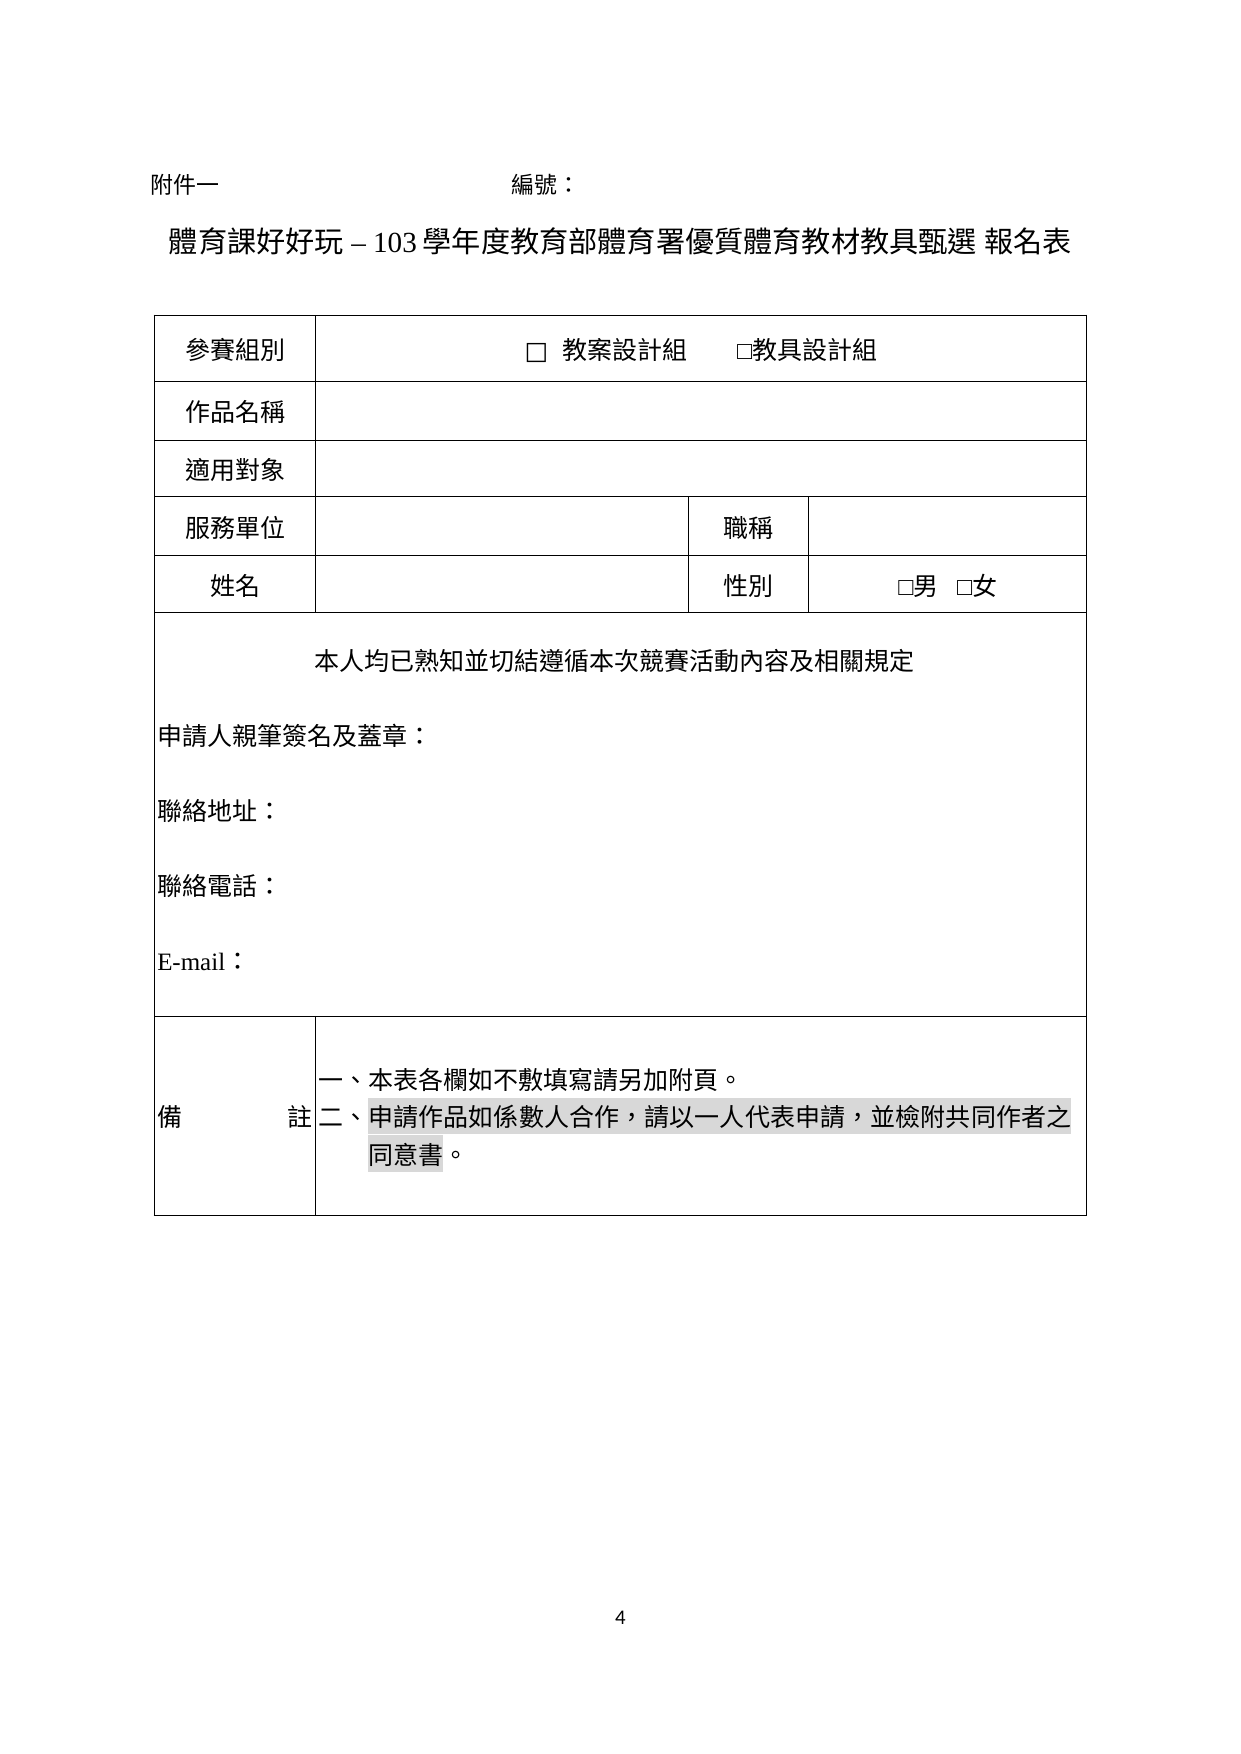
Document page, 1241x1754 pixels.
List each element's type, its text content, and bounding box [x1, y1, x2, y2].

table_cell 姓名 [155, 556, 315, 612]
text 附件一 編號： [150, 164, 1090, 202]
table_cell [316, 382, 1086, 439]
table_header 參賽組別 [155, 316, 315, 381]
table_cell 職稱 [689, 497, 808, 555]
text 體育課好好玩 – 103學年度教育部體育署優質體育教材教具甄選 報名表 [150, 202, 1090, 277]
table_cell [316, 497, 688, 555]
table_cell 一、本表各欄如不敷填寫請另加附頁。 二、申請作品如係數人合作，請以一人代表申請，並檢附共同作者之同意書。 [316, 1017, 1086, 1215]
table_cell 本人均已熟知並切結遵循本次競賽活動內容及相關規定 申請人親筆簽名及蓋章： 聯絡地址： 聯絡電話： E-mail： [155, 613, 1086, 1016]
table_cell 性別 [689, 556, 808, 612]
table_cell 適用對象 [155, 441, 315, 496]
table_cell [809, 497, 1086, 555]
table_header 教案設計組 □教具設計組 [316, 316, 1086, 381]
table_cell 作品名稱 [155, 382, 315, 439]
table_cell [316, 556, 688, 612]
table_cell 服務單位 [155, 497, 315, 555]
table_cell □男 □女 [809, 556, 1086, 612]
table_cell 備註 [155, 1017, 315, 1215]
table_cell [316, 441, 1086, 496]
